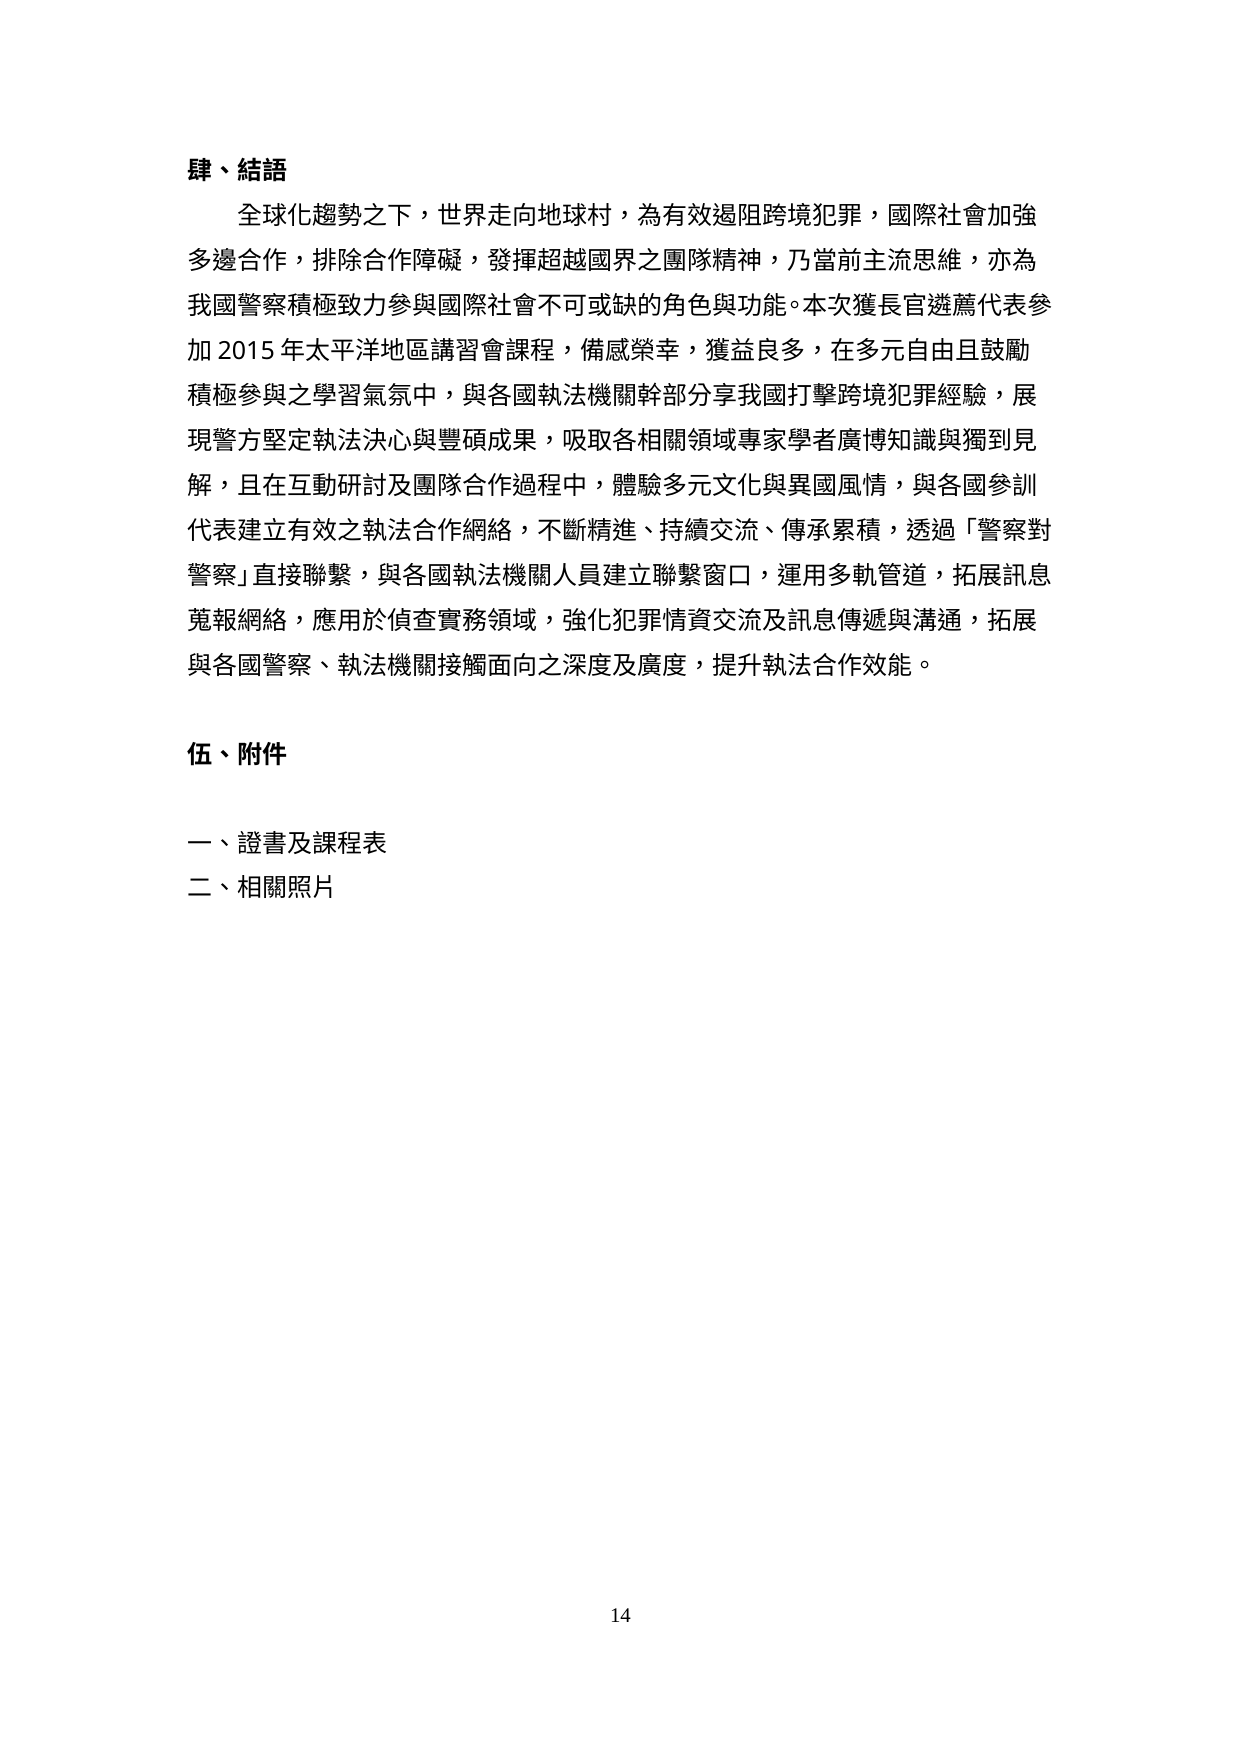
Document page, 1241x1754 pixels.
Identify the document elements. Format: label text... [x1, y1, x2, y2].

list 證書及課程表 [187, 823, 1053, 860]
text 伍、附件 [187, 734, 1053, 771]
text 肆、結語 [187, 150, 1053, 187]
list 相關照片 [187, 867, 1053, 905]
text 全球化趨勢之下，世界走向地球村，為有效遏阻跨境犯罪，國際社會加強多邊合作，排除合作障礙，發揮超越國界之團隊精神，乃當前主流思維，亦為我國警察積極致力參與國際社會不可或缺的角色與功能。本次獲長官遴薦代表參加2015年太平洋地區講習會課程，備感榮幸，獲益良多，在多元自由且鼓勵積極參與之學習氣氛中，與各國執法機關幹部分享我國打擊跨境犯罪經驗，展現警方堅定執法決心與豐碩成果，吸取各相關領域專家學者廣博知識與獨到見解，且在互動研討及團隊合作過程中，體驗多元文化與異國風情，與各國參訓代表建立有效之執法合作網絡，不斷精進、持續交流、傳承累積，透過「警察對警察」直接聯繫，與各國執法機關人員建立聯繫窗口，運用多軌管道，拓展訊息蒐報網絡，應用於偵查實務領域，強化犯罪情資交流及訊息傳遞與溝通，拓展與各國警察、執法機關接觸面向之深度及廣度，提升執法合作效能。 [187, 195, 1053, 682]
